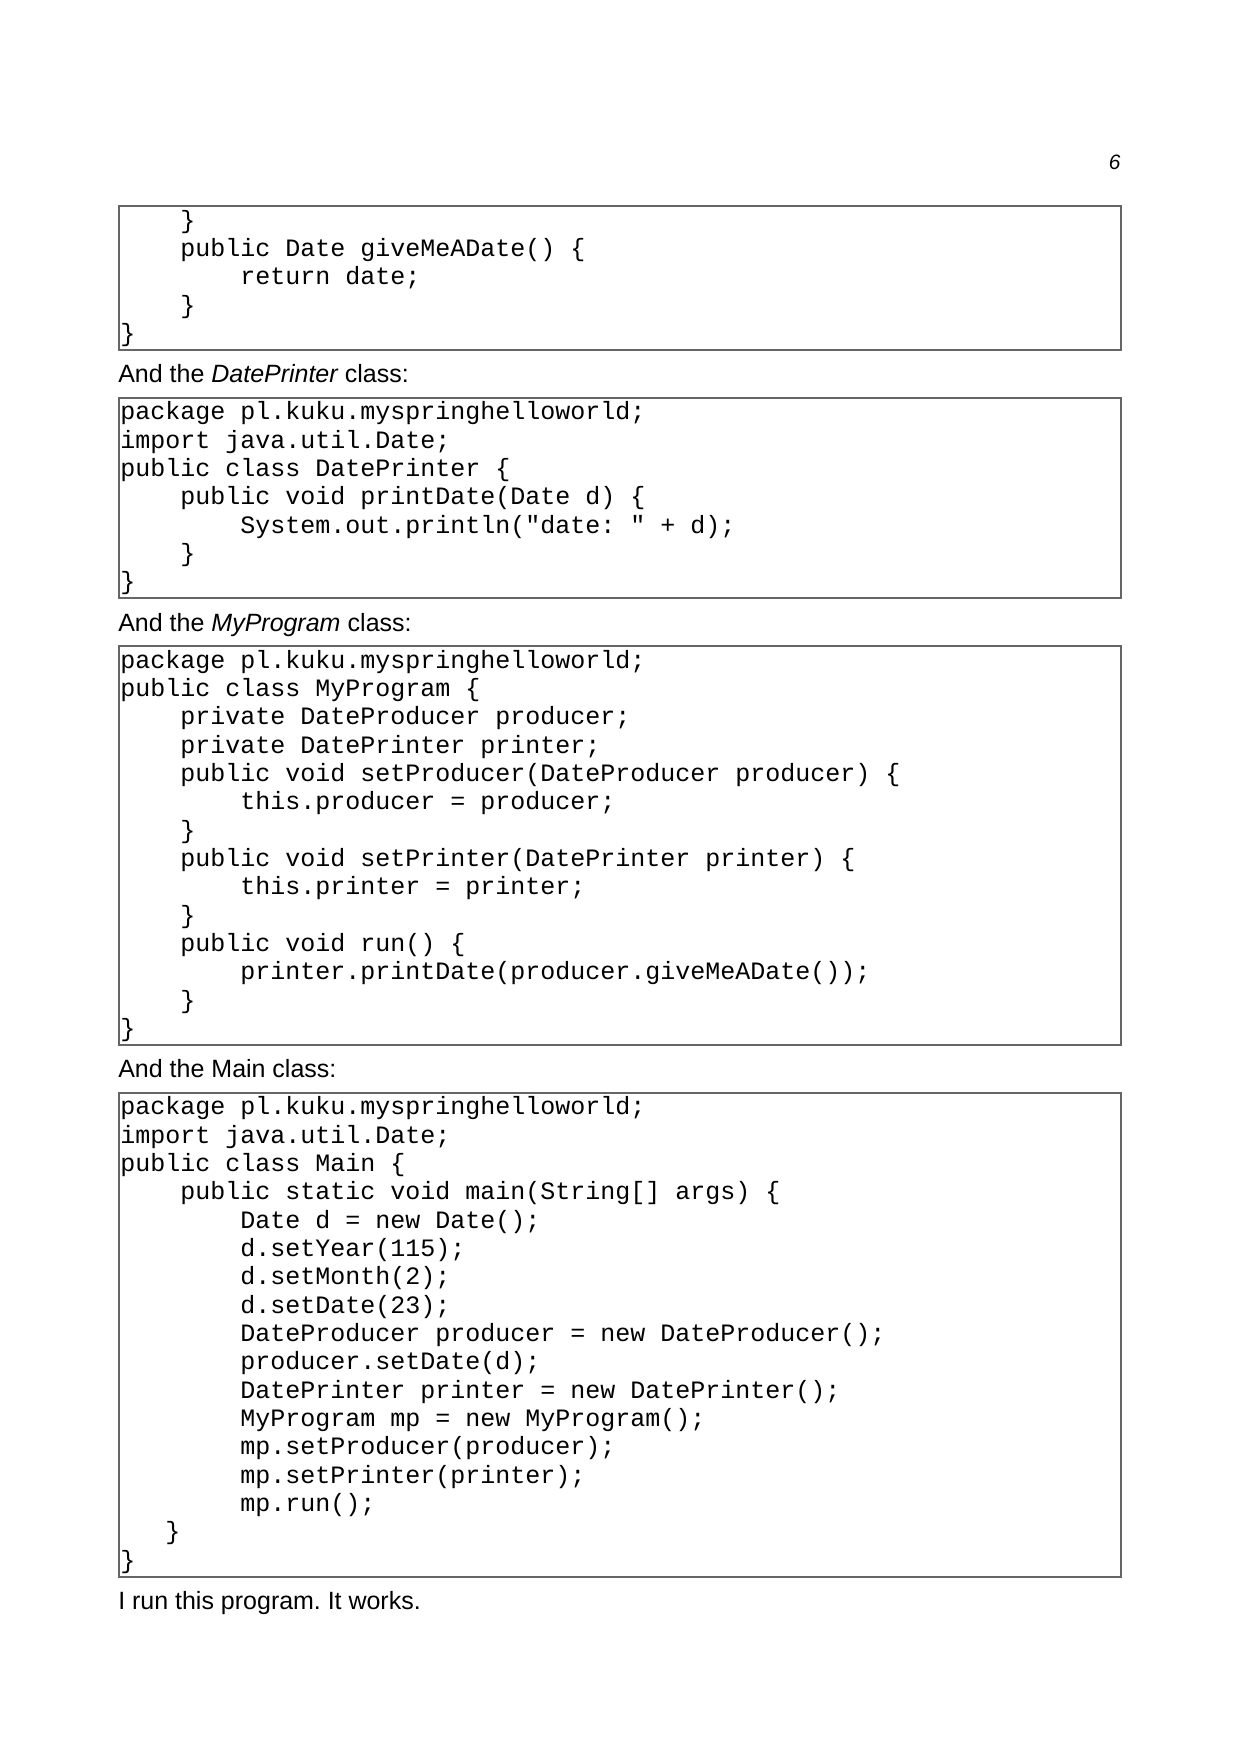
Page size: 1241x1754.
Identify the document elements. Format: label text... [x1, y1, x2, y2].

text I run this program. It works. [118, 1587, 1122, 1614]
text this.producer = producer; [120, 787, 1120, 815]
text package pl.kuku.myspringhelloworld; [120, 1094, 1120, 1120]
text public void setPrinter(DatePrinter printer) { [120, 843, 1120, 872]
text } [120, 538, 1120, 567]
text And the MyProgram class: [118, 608, 1122, 636]
text } [120, 1545, 1120, 1576]
text d.setMonth(2); [120, 1262, 1120, 1290]
text public static void main(String[] args) { [120, 1177, 1120, 1205]
text System.out.println("date: " + d); [120, 510, 1120, 538]
text } [120, 1013, 1120, 1044]
text import java.util.Date; [120, 425, 1120, 453]
text d.setDate(23); [120, 1290, 1120, 1318]
text public void setProducer(DateProducer producer) { [120, 758, 1120, 787]
text private DatePrinter printer; [120, 730, 1120, 758]
text } [120, 567, 1120, 597]
text mp.setProducer(producer); [120, 1432, 1120, 1460]
text package pl.kuku.myspringhelloworld; [120, 399, 1120, 425]
text } [120, 318, 1120, 349]
text mp.setPrinter(printer); [120, 1460, 1120, 1488]
text mp.run(); [120, 1488, 1120, 1517]
text } [120, 815, 1120, 843]
text } [120, 985, 1120, 1013]
text MyProgram mp = new MyProgram(); [120, 1403, 1120, 1432]
text Date d = new Date(); [120, 1205, 1120, 1233]
text And the Main class: [118, 1055, 1122, 1083]
text d.setYear(115); [120, 1233, 1120, 1262]
text public class MyProgram { [120, 673, 1120, 702]
text DatePrinter printer = new DatePrinter(); [120, 1375, 1120, 1403]
text public void run() { [120, 928, 1120, 957]
text return date; [120, 262, 1120, 290]
text this.printer = printer; [120, 872, 1120, 900]
text And the DatePrinter class: [118, 360, 1122, 388]
text } [120, 1517, 1120, 1545]
text public Date giveMeADate() { [120, 233, 1120, 262]
text import java.util.Date; [120, 1120, 1120, 1148]
text printer.printDate(producer.giveMeADate()); [120, 957, 1120, 985]
text private DateProducer producer; [120, 702, 1120, 730]
text public class Main { [120, 1148, 1120, 1177]
text producer.setDate(d); [120, 1347, 1120, 1375]
text public class DatePrinter { [120, 453, 1120, 482]
text } [120, 900, 1120, 928]
text public void printDate(Date d) { [120, 482, 1120, 510]
text } [120, 290, 1120, 318]
text package pl.kuku.myspringhelloworld; [120, 647, 1120, 673]
text } [120, 207, 1120, 233]
text DateProducer producer = new DateProducer(); [120, 1318, 1120, 1347]
